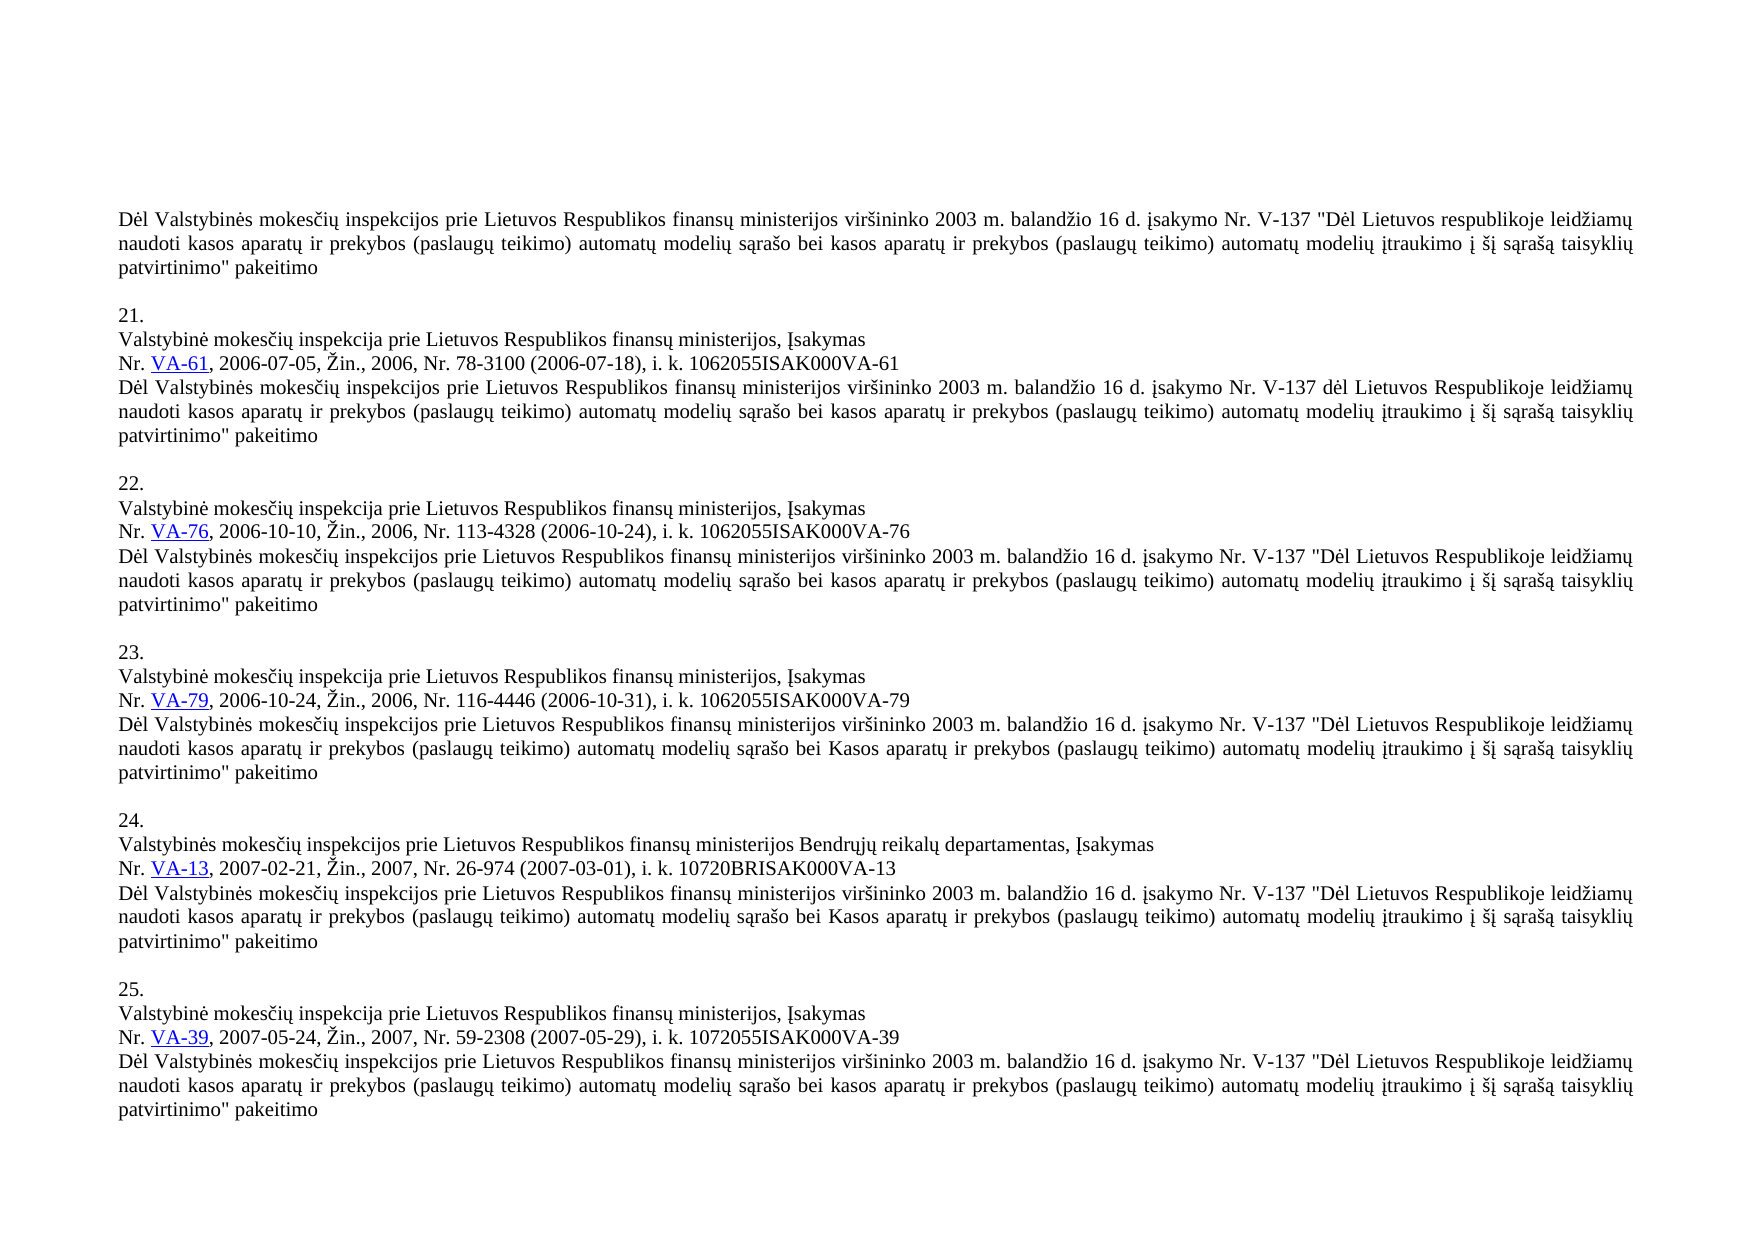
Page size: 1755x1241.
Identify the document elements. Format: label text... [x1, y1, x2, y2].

text Dėl Valstybinės mokesčių inspekcijos prie Lietuvos Respublikos finansų ministerijos viršininko 2003 m. balandžio 16 d. įsakymo Nr. V-137 "Dėl Lietuvos respublikoje leidžiamų naudoti kasos aparatų ir prekybos (paslaugų teikimo) automatų modelių sąrašo bei kasos aparatų ir prekybos (paslaugų teikimo) automatų modelių įtraukimo į šį sąrašą taisyklių patvirtinimo" pakeitimo [118, 207, 1636, 279]
text Valstybinė mokesčių inspekcija prie Lietuvos Respublikos finansų ministerijos, Įsakymas [118, 664, 1636, 688]
text Valstybinė mokesčių inspekcija prie Lietuvos Respublikos finansų ministerijos, Įsakymas [118, 495, 1636, 519]
text Valstybinė mokesčių inspekcija prie Lietuvos Respublikos finansų ministerijos, Įsakymas [118, 327, 1636, 351]
text Dėl Valstybinės mokesčių inspekcijos prie Lietuvos Respublikos finansų ministerijos viršininko 2003 m. balandžio 16 d. įsakymo Nr. V-137 dėl Lietuvos Respublikoje leidžiamų naudoti kasos aparatų ir prekybos (paslaugų teikimo) automatų modelių sąrašo bei kasos aparatų ir prekybos (paslaugų teikimo) automatų modelių įtraukimo į šį sąrašą taisyklių patvirtinimo" pakeitimo [118, 375, 1636, 447]
text 25. [118, 977, 1636, 1001]
text Dėl Valstybinės mokesčių inspekcijos prie Lietuvos Respublikos finansų ministerijos viršininko 2003 m. balandžio 16 d. įsakymo Nr. V-137 "Dėl Lietuvos Respublikoje leidžiamų naudoti kasos aparatų ir prekybos (paslaugų teikimo) automatų modelių sąrašo bei kasos aparatų ir prekybos (paslaugų teikimo) automatų modelių įtraukimo į šį sąrašą taisyklių patvirtinimo" pakeitimo [118, 1049, 1636, 1121]
text Dėl Valstybinės mokesčių inspekcijos prie Lietuvos Respublikos finansų ministerijos viršininko 2003 m. balandžio 16 d. įsakymo Nr. V-137 "Dėl Lietuvos Respublikoje leidžiamų naudoti kasos aparatų ir prekybos (paslaugų teikimo) automatų modelių sąrašo bei Kasos aparatų ir prekybos (paslaugų teikimo) automatų modelių įtraukimo į šį sąrašą taisyklių patvirtinimo" pakeitimo [118, 712, 1636, 784]
text Nr. VA-76, 2006-10-10, Žin., 2006, Nr. 113-4328 (2006-10-24), i. k. 1062055ISAK000VA-76 [118, 519, 1636, 543]
text 21. [118, 303, 1636, 327]
text Nr. VA-13, 2007-02-21, Žin., 2007, Nr. 26-974 (2007-03-01), i. k. 10720BRISAK000VA-13 [118, 856, 1636, 880]
text Dėl Valstybinės mokesčių inspekcijos prie Lietuvos Respublikos finansų ministerijos viršininko 2003 m. balandžio 16 d. įsakymo Nr. V-137 "Dėl Lietuvos Respublikoje leidžiamų naudoti kasos aparatų ir prekybos (paslaugų teikimo) automatų modelių sąrašo bei kasos aparatų ir prekybos (paslaugų teikimo) automatų modelių įtraukimo į šį sąrašą taisyklių patvirtinimo" pakeitimo [118, 543, 1636, 616]
text Nr. VA-79, 2006-10-24, Žin., 2006, Nr. 116-4446 (2006-10-31), i. k. 1062055ISAK000VA-79 [118, 688, 1636, 712]
text Nr. VA-61, 2006-07-05, Žin., 2006, Nr. 78-3100 (2006-07-18), i. k. 1062055ISAK000VA-61 [118, 351, 1636, 375]
text 24. [118, 808, 1636, 832]
text Nr. VA-39, 2007-05-24, Žin., 2007, Nr. 59-2308 (2007-05-29), i. k. 1072055ISAK000VA-39 [118, 1025, 1636, 1049]
text Valstybinė mokesčių inspekcija prie Lietuvos Respublikos finansų ministerijos, Įsakymas [118, 1001, 1636, 1025]
text 23. [118, 640, 1636, 664]
text Dėl Valstybinės mokesčių inspekcijos prie Lietuvos Respublikos finansų ministerijos viršininko 2003 m. balandžio 16 d. įsakymo Nr. V-137 "Dėl Lietuvos Respublikoje leidžiamų naudoti kasos aparatų ir prekybos (paslaugų teikimo) automatų modelių sąrašo bei Kasos aparatų ir prekybos (paslaugų teikimo) automatų modelių įtraukimo į šį sąrašą taisyklių patvirtinimo" pakeitimo [118, 880, 1636, 953]
text Valstybinės mokesčių inspekcijos prie Lietuvos Respublikos finansų ministerijos Bendrųjų reikalų departamentas, Įsakymas [118, 832, 1636, 856]
text 22. [118, 471, 1636, 495]
